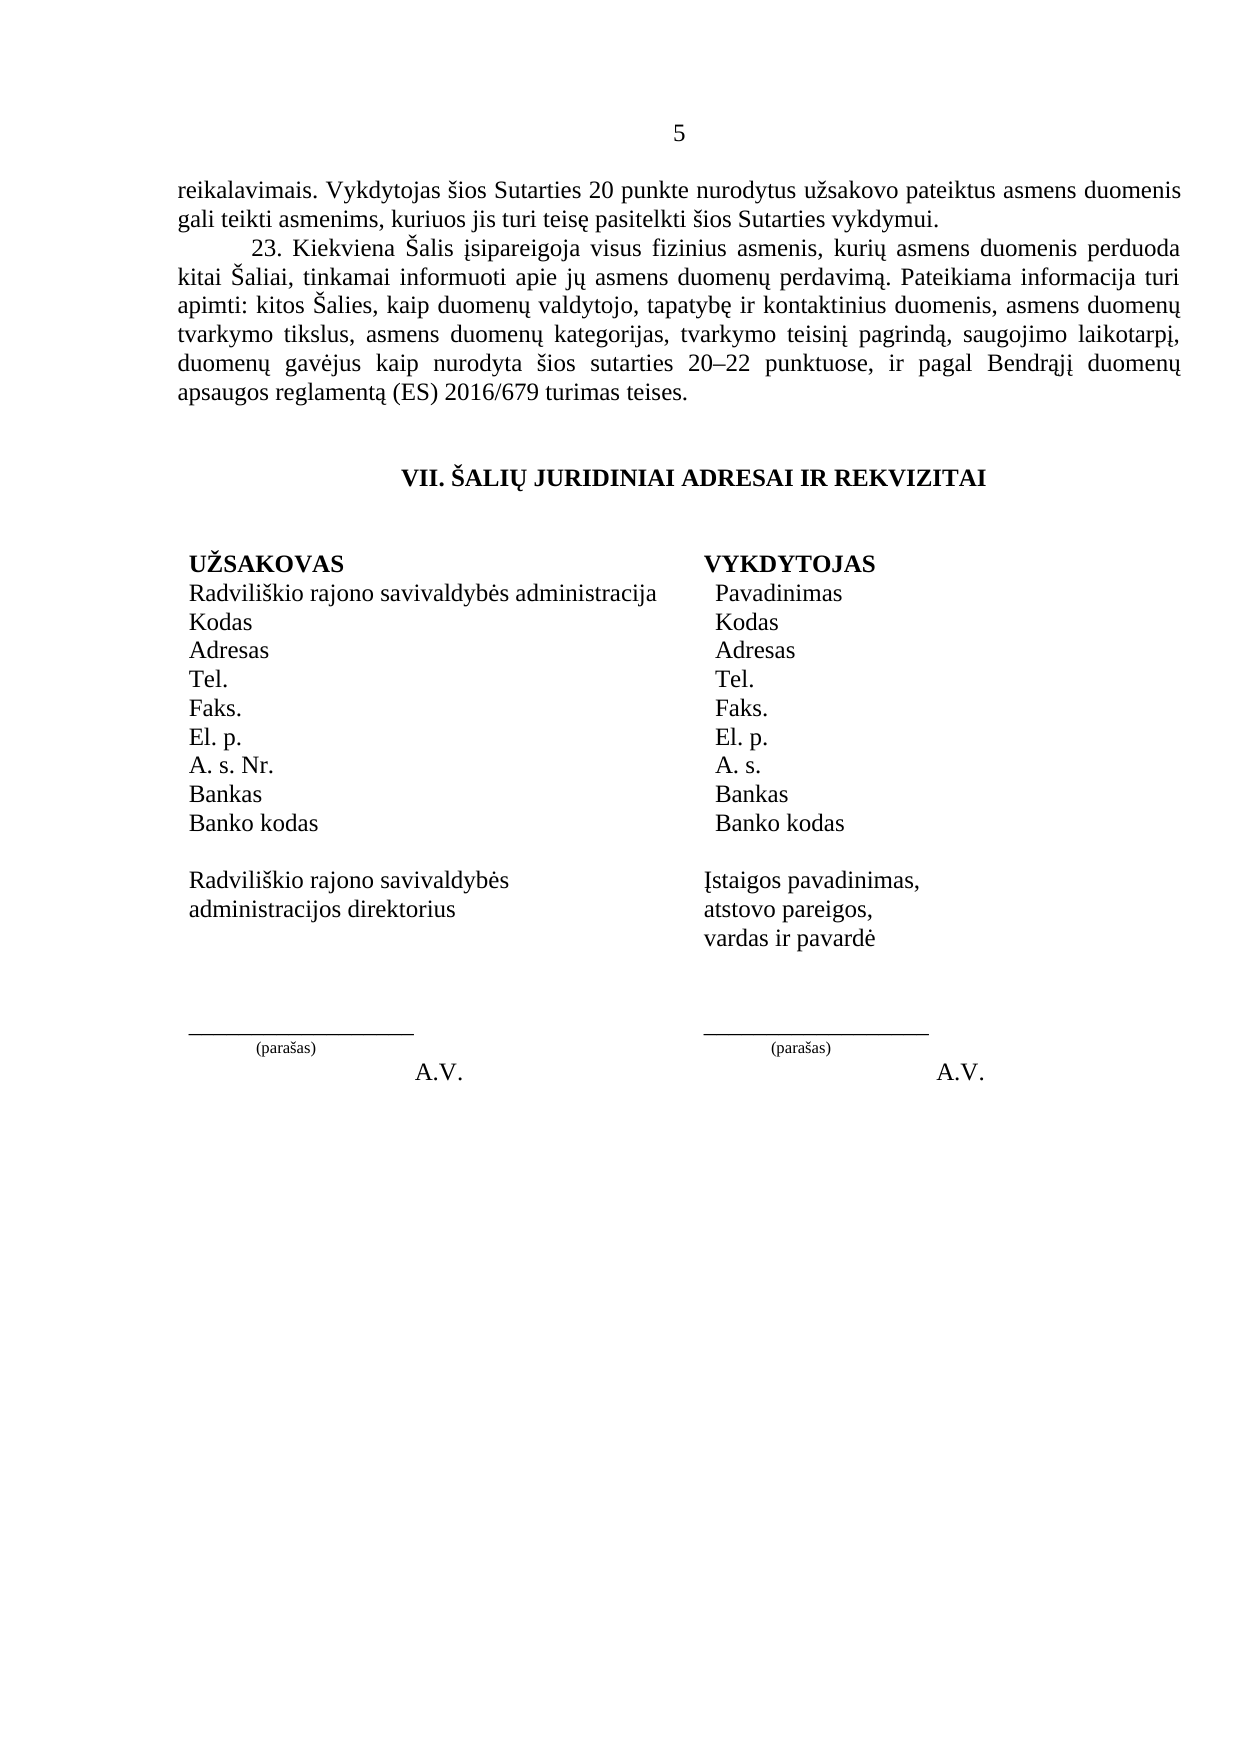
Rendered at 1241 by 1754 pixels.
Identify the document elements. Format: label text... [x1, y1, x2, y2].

table_cell Kodas [704, 607, 1192, 636]
table_cell Bankas [704, 779, 1192, 808]
table_cell Faks. [704, 693, 1192, 722]
text VII. ŠALIŲ JURIDINIAI ADRESAI IR REKVIZITAI [207, 463, 1181, 492]
table_cell Tel. [704, 664, 1192, 693]
table_header UŽSAKOVAS Radviliškio rajono savivaldybės administracija Kodas Adresas Tel. Faks. El. p. A. s. Nr. Bankas Banko kodas [177, 549, 692, 866]
table_header Vykdytojas [692, 549, 1204, 866]
text 23. Kiekviena Šalis įsipareigoja visus fizinius asmenis, kurių asmens duomenis perduoda kitai Šaliai, tinkamai informuoti apie jų asmens duomenų perdavimą. Pateikiama informacija turi apimti: kitos Šalies, kaip duomenų valdytojo, tapatybę ir kontaktinius duomenis, asmens duomenų tvarkymo tikslus, asmens duomenų kategorijas, tvarkymo teisinį pagrindą, saugojimo laikotarpį, duomenų gavėjus kaip nurodyta šios sutarties 20–22 punktuose, ir pagal Bendrąjį duomenų apsaugos reglamentą (ES) 2016/679 turimas teises. [177, 233, 1181, 406]
text reikalavimais. Vykdytojas šios Sutarties 20 punkte nurodytus užsakovo pateiktus asmens duomenis gali teikti asmenims, kuriuos jis turi teisę pasitelkti šios Sutarties vykdymui. [177, 176, 1181, 233]
table_cell Įstaigos pavadinimas, atstovo pareigos, vardas ir pavardė __________________ (parašas) A.V. [692, 866, 1204, 1086]
table_cell Radviliškio rajono savivaldybės administracijos direktorius __________________ (parašas) A.V. [177, 866, 692, 1086]
table_cell Banko kodas [704, 808, 1192, 837]
table_cell Adresas [704, 636, 1192, 664]
table_cell A. s. [704, 751, 1192, 779]
table_cell El. p. [704, 722, 1192, 751]
table_header Pavadinimas [704, 578, 1192, 607]
